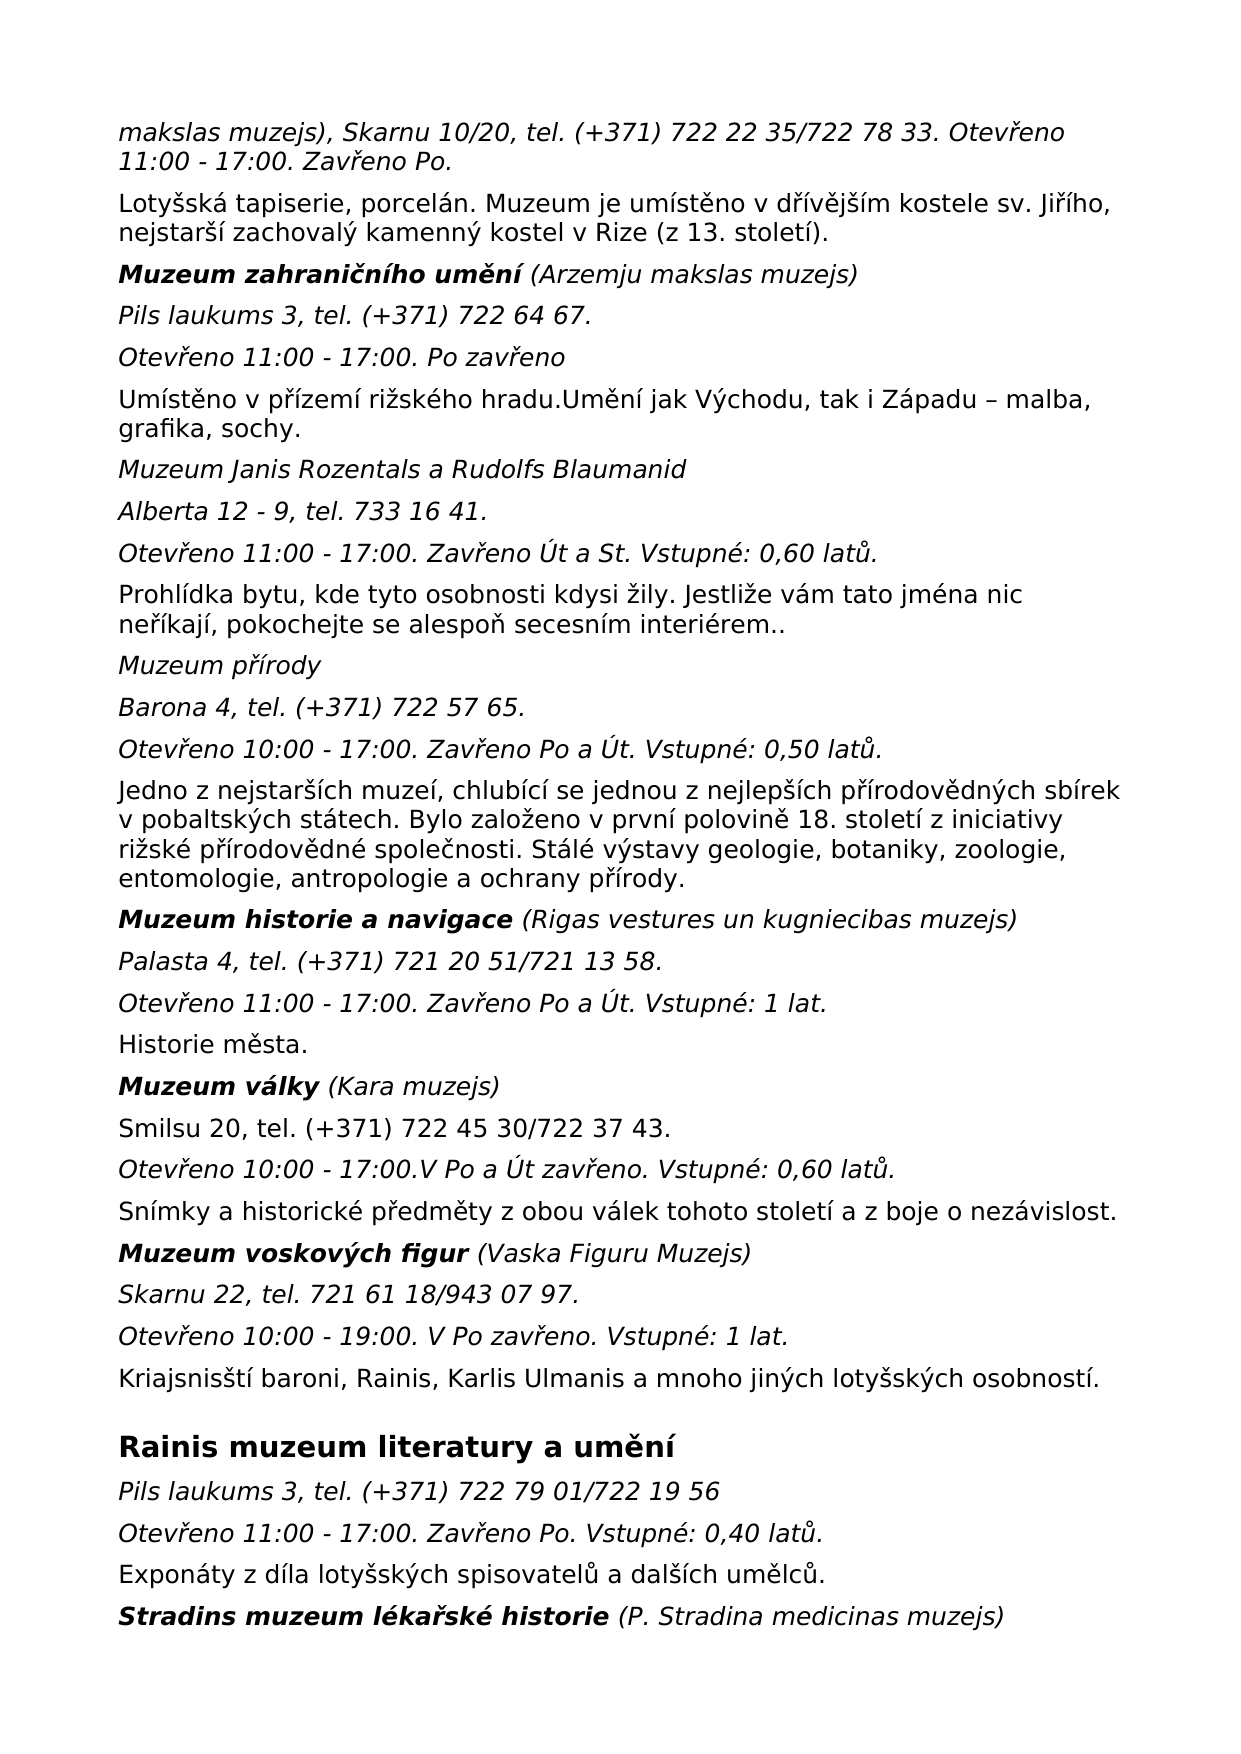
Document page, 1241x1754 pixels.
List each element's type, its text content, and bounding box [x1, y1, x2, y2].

text Prohlídka bytu, kde tyto osobnosti kdysi žily. Jestliže vám tato jména nic neříkají, pokochejte se alespoň secesním interiérem.. [118, 581, 1122, 639]
text Otevřeno 11:00 - 17:00. Zavřeno Po a Út. Vstupné: 1 lat. [118, 989, 1122, 1018]
text Smilsu 20, tel. (+371) 722 45 30/722 37 43. [118, 1114, 1122, 1143]
text Muzeum Janis Rozentals a Rudolfs Blaumanid [118, 456, 1122, 485]
text Stradins muzeum lékařské historie (P. Stradina medicinas muzejs) [118, 1602, 1122, 1631]
text Snímky a historické předměty z obou válek tohoto století a z boje o nezávislost. [118, 1197, 1122, 1226]
text Muzeum voskových figur (Vaska Figuru Muzejs) [118, 1239, 1122, 1268]
text Otevřeno 11:00 - 17:00. Zavřeno Po. Vstupné: 0,40 latů. [118, 1519, 1122, 1548]
text Barona 4, tel. (+371) 722 57 65. [118, 693, 1122, 722]
text Lotyšská tapiserie, porcelán. Muzeum je umístěno v dřívějším kostele sv. Jiřího, nejstarší zachovalý kamenný kostel v Rize (z 13. století). [118, 189, 1122, 247]
text makslas muzejs), Skarnu 10/20, tel. (+371) 722 22 35/722 78 33. Otevřeno 11:00 - 17:00. Zavřeno Po. [118, 118, 1122, 176]
text Jedno z nejstarších muzeí, chlubící se jednou z nejlepších přírodovědných sbírek v pobaltských státech. Bylo založeno v první polovině 18. století z iniciativy rižské přírodovědné společnosti. Stálé výstavy geologie, botaniky, zoologie, entomologie, antropologie a ochrany přírody. [118, 776, 1122, 893]
text Otevřeno 10:00 - 19:00. V Po zavřeno. Vstupné: 1 lat. [118, 1322, 1122, 1351]
text Palasta 4, tel. (+371) 721 20 51/721 13 58. [118, 947, 1122, 976]
text Muzeum přírody [118, 651, 1122, 681]
text Historie města. [118, 1031, 1122, 1060]
text Kriajsnisští baroni, Rainis, Karlis Ulmanis a mnoho jiných lotyšských osobností. [118, 1364, 1122, 1393]
text Otevřeno 10:00 - 17:00. Zavřeno Po a Út. Vstupné: 0,50 latů. [118, 735, 1122, 764]
subtitle Rainis muzeum literatury a umění [118, 1431, 1122, 1464]
text Muzeum války (Kara muzejs) [118, 1072, 1122, 1101]
text Alberta 12 - 9, tel. 733 16 41. [118, 497, 1122, 526]
text Pils laukums 3, tel. (+371) 722 64 67. [118, 301, 1122, 331]
text Muzeum zahraničního umění (Arzemju makslas muzejs) [118, 260, 1122, 289]
text Skarnu 22, tel. 721 61 18/943 07 97. [118, 1281, 1122, 1310]
text Exponáty z díla lotyšských spisovatelů a dalších umělců. [118, 1560, 1122, 1589]
text Otevřeno 10:00 - 17:00.V Po a Út zavřeno. Vstupné: 0,60 latů. [118, 1156, 1122, 1185]
text Muzeum historie a navigace (Rigas vestures un kugniecibas muzejs) [118, 906, 1122, 935]
text Umístěno v přízemí rižského hradu.Umění jak Východu, tak i Západu – malba, grafika, sochy. [118, 385, 1122, 443]
text Otevřeno 11:00 - 17:00. Zavřeno Út a St. Vstupné: 0,60 latů. [118, 539, 1122, 568]
text Pils laukums 3, tel. (+371) 722 79 01/722 19 56 [118, 1477, 1122, 1506]
text Otevřeno 11:00 - 17:00. Po zavřeno [118, 343, 1122, 372]
